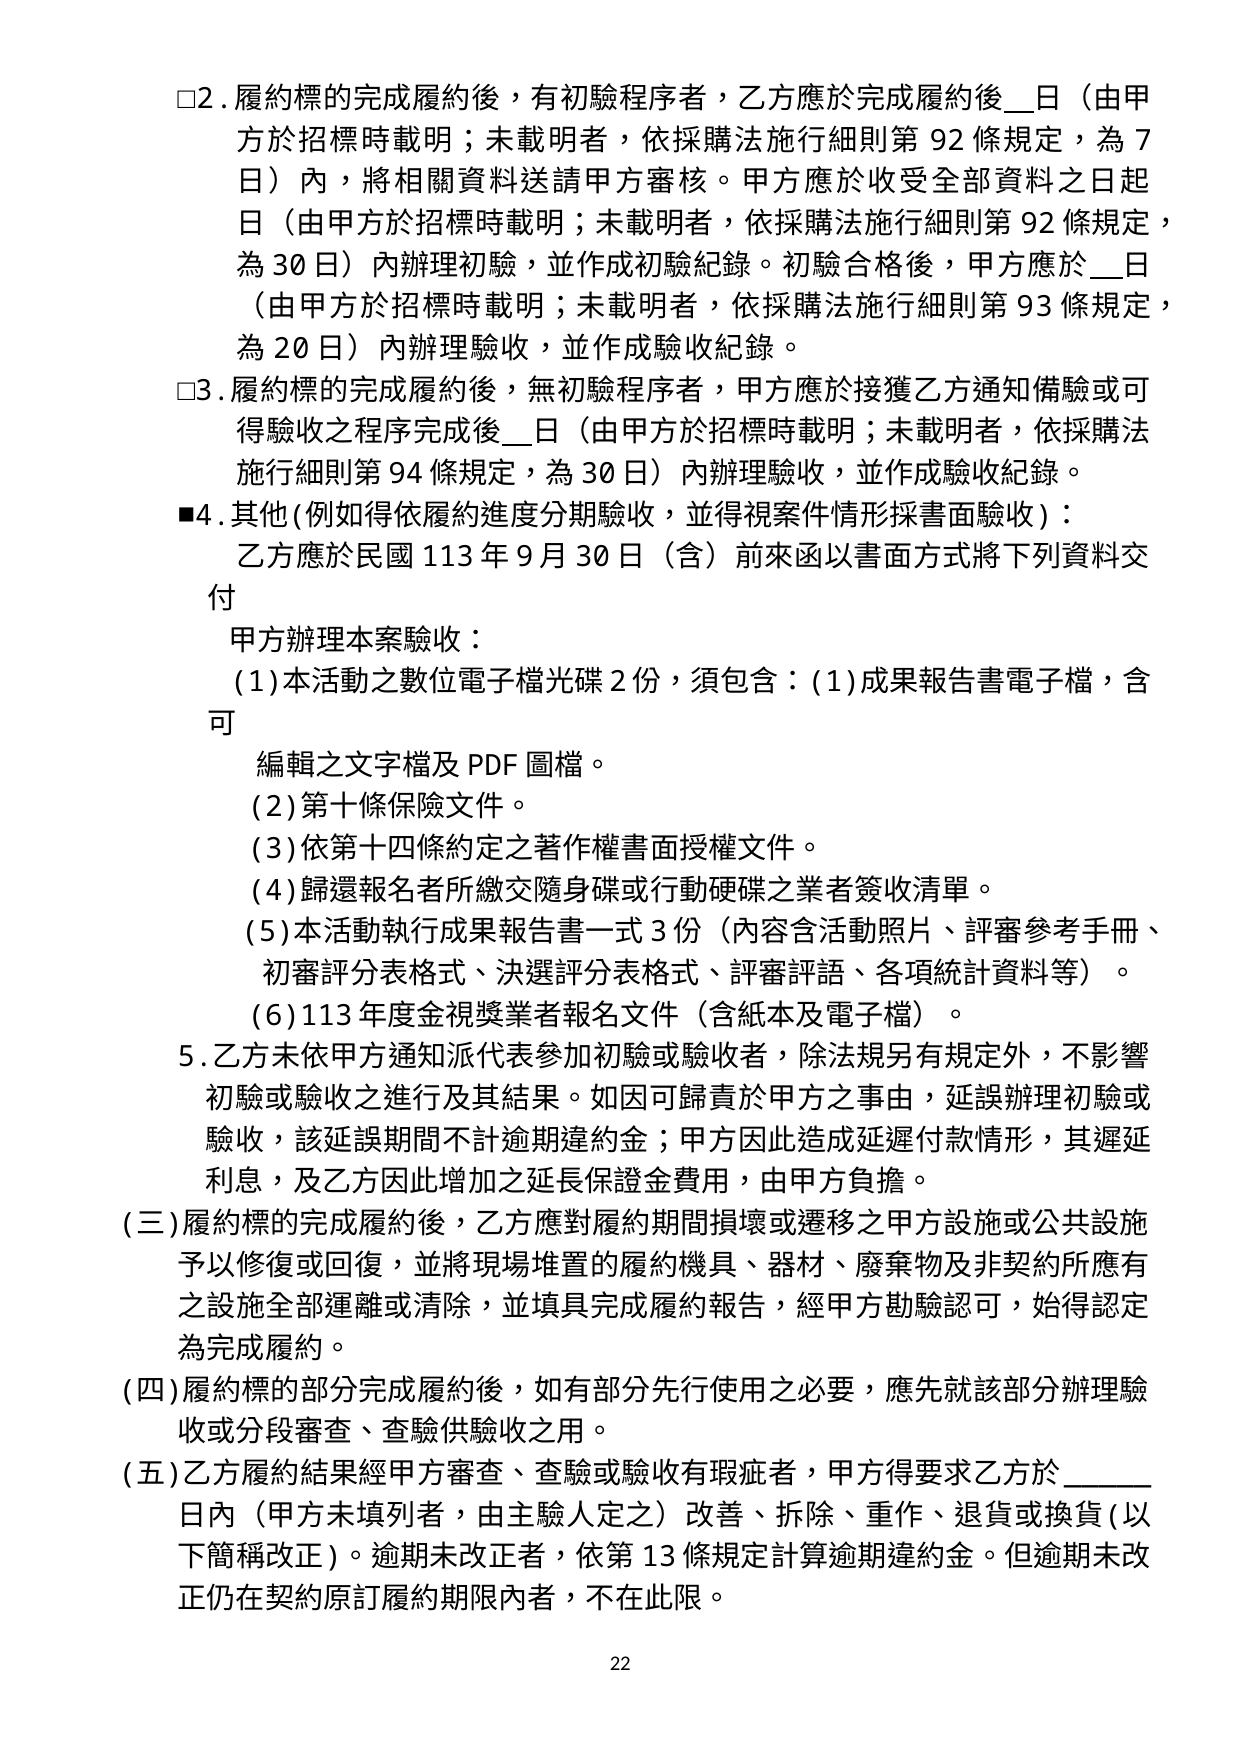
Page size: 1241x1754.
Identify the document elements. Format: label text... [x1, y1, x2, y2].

text (5)本活動執行成果報告書一式3份（內容含活動照片、評審參考手冊、 [177, 908, 1152, 950]
text ■4.其他(例如得依履約進度分期驗收，並得視案件情形採書面驗收)： [177, 492, 1152, 533]
text 初審評分表格式、決選評分表格式、評審評語、各項統計資料等）。 [177, 950, 1152, 992]
text (6)113年度金視獎業者報名文件（含紙本及電子檔）。 [177, 992, 1152, 1033]
text (四)履約標的部分完成履約後，如有部分先行使用之必要，應先就該部分辦理驗收或分段審查、查驗供驗收之用。 [118, 1367, 1152, 1450]
text (3)依第十四條約定之著作權書面授權文件。 [177, 825, 1152, 867]
text □3.履約標的完成履約後，無初驗程序者，甲方應於接獲乙方通知備驗或可得驗收之程序完成後 日（由甲方於招標時載明；未載明者，依採購法施行細則第94條規定，為30日）內辦理驗收，並作成驗收紀錄。 [177, 367, 1152, 492]
text □2.履約標的完成履約後，有初驗程序者，乙方應於完成履約後 日（由甲方於招標時載明；未載明者，依採購法施行細則第92條規定，為7日）內，將相關資料送請甲方審核。甲方應於收受全部資料之日起 日（由甲方於招標時載明；未載明者，依採購法施行細則第92條規定，為30日）內辦理初驗，並作成初驗紀錄。初驗合格後，甲方應於 日（由甲方於招標時載明；未載明者，依採購法施行細則第93條規定，為20日）內辦理驗收，並作成驗收紀錄。 [177, 75, 1152, 367]
text 5.乙方未依甲方通知派代表參加初驗或驗收者，除法規另有規定外，不影響初驗或驗收之進行及其結果。如因可歸責於甲方之事由，延誤辦理初驗或驗收，該延誤期間不計逾期違約金；甲方因此造成延遲付款情形，其遲延利息，及乙方因此增加之延長保證金費用，由甲方負擔。 [177, 1033, 1152, 1200]
text 甲方辦理本案驗收： [177, 617, 1152, 658]
text (1)本活動之數位電子檔光碟2份，須包含：(1)成果報告書電子檔，含可 [177, 658, 1152, 742]
text (4)歸還報名者所繳交隨身碟或行動硬碟之業者簽收清單。 [177, 867, 1152, 908]
text (三)履約標的完成履約後，乙方應對履約期間損壞或遷移之甲方設施或公共設施予以修復或回復，並將現場堆置的履約機具、器材、廢棄物及非契約所應有之設施全部運離或清除，並填具完成履約報告，經甲方勘驗認可，始得認定為完成履約。 [118, 1200, 1152, 1367]
text (2)第十條保險文件。 [177, 783, 1152, 825]
text 乙方應於民國113年9月30日（含）前來函以書面方式將下列資料交付 [177, 533, 1152, 617]
text 編輯之文字檔及PDF圖檔。 [177, 742, 1152, 783]
text (五)乙方履約結果經甲方審查、查驗或驗收有瑕疵者，甲方得要求乙方於_____日內（甲方未填列者，由主驗人定之）改善、拆除、重作、退貨或換貨(以下簡稱改正)。逾期未改正者，依第13條規定計算逾期違約金。但逾期未改正仍在契約原訂履約期限內者，不在此限。 [118, 1450, 1152, 1617]
